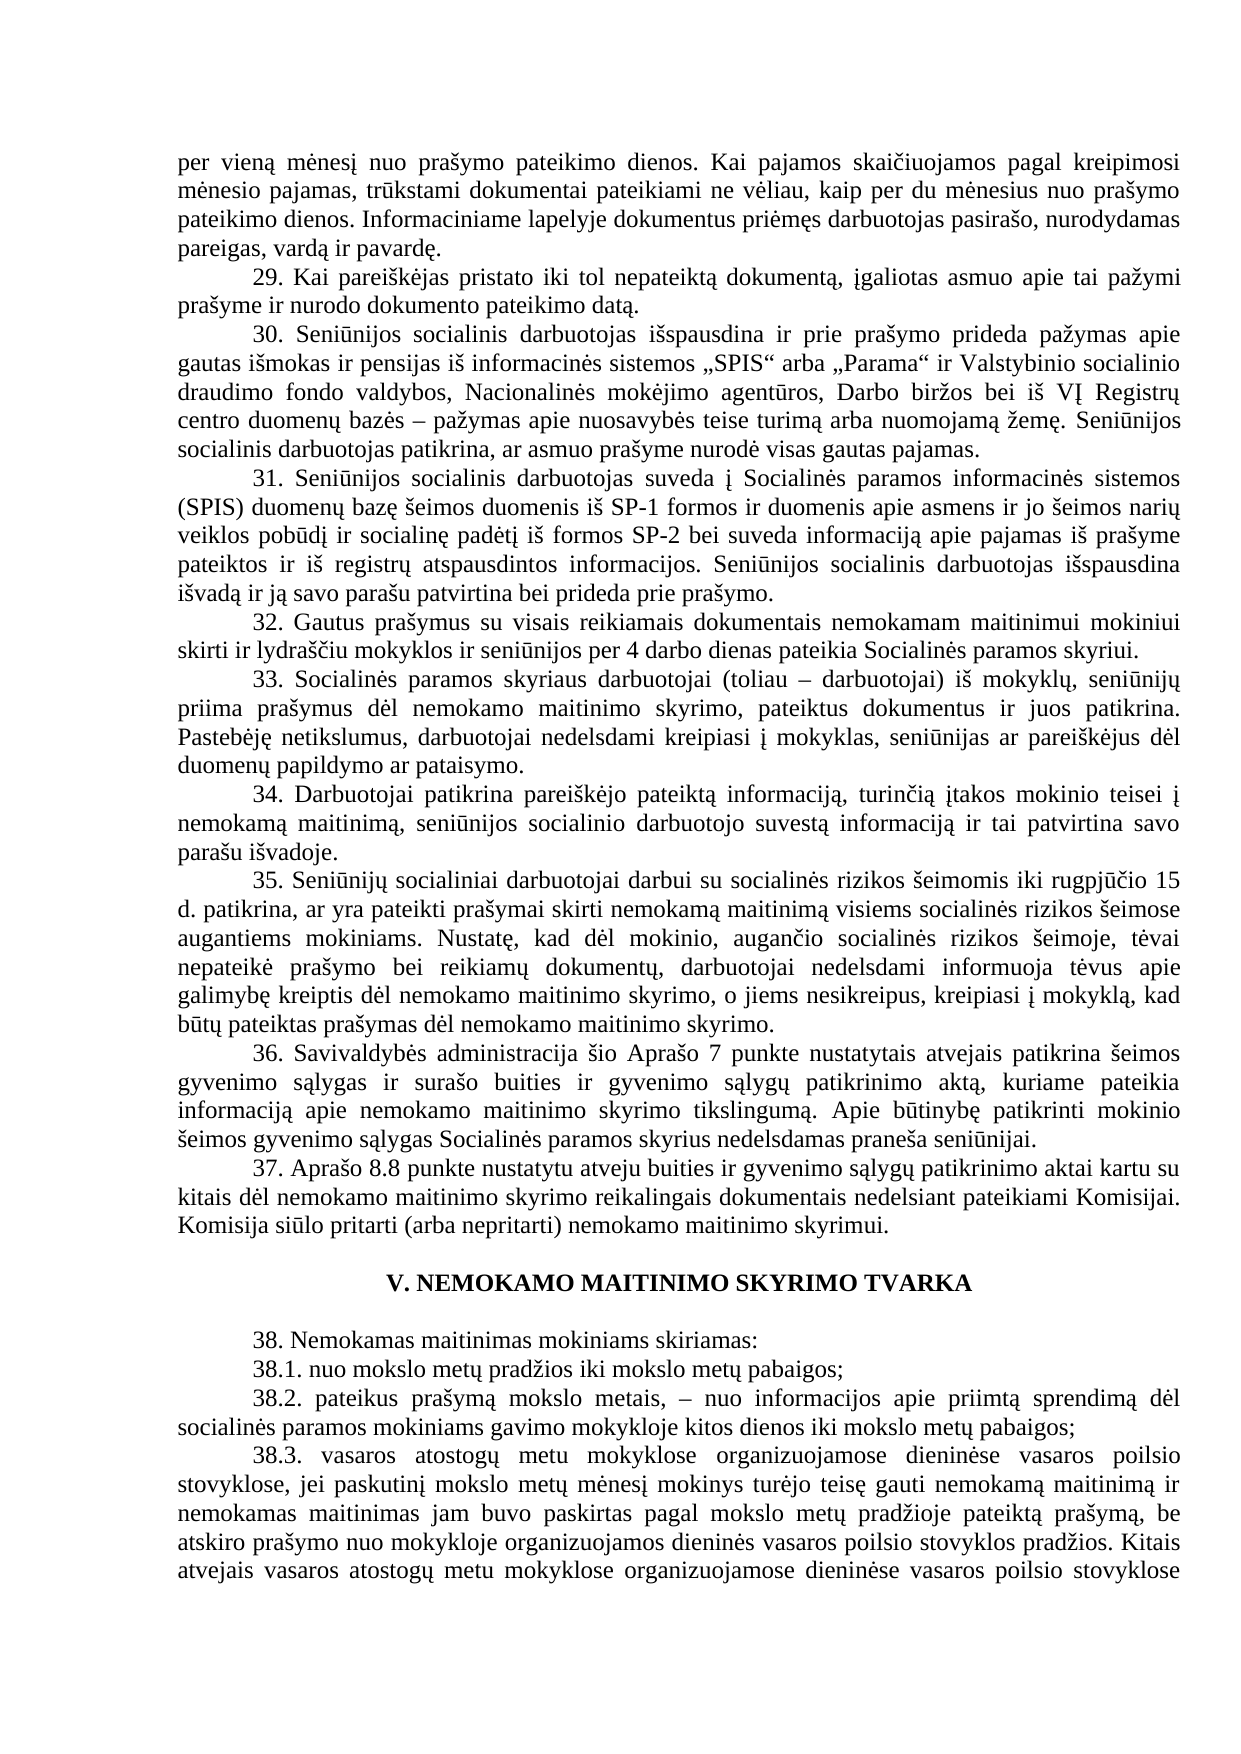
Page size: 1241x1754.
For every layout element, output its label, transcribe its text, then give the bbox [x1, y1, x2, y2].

text 38.1. nuo mokslo metų pradžios iki mokslo metų pabaigos; [177, 1354, 1181, 1383]
text 29. Kai pareiškėjas pristato iki tol nepateiktą dokumentą, įgaliotas asmuo apie tai pažymi prašyme ir nurodo dokumento pateikimo datą. [177, 262, 1181, 319]
text 32. Gautus prašymus su visais reikiamais dokumentais nemokamam maitinimui mokiniui skirti ir lydraščiu mokyklos ir seniūnijos per 4 darbo dienas pateikia Socialinės paramos skyriui. [177, 607, 1181, 664]
text 33. Socialinės paramos skyriaus darbuotojai (toliau – darbuotojai) iš mokyklų, seniūnijų priima prašymus dėl nemokamo maitinimo skyrimo, pateiktus dokumentus ir juos patikrina. Pastebėję netikslumus, darbuotojai nedelsdami kreipiasi į mokyklas, seniūnijas ar pareiškėjus dėl duomenų papildymo ar pataisymo. [177, 664, 1181, 779]
text 38.2. pateikus prašymą mokslo metais, – nuo informacijos apie priimtą sprendimą dėl socialinės paramos mokiniams gavimo mokykloje kitos dienos iki mokslo metų pabaigos; [177, 1383, 1181, 1441]
text per vieną mėnesį nuo prašymo pateikimo dienos. Kai pajamos skaičiuojamos pagal kreipimosi mėnesio pajamas, trūkstami dokumentai pateikiami ne vėliau, kaip per du mėnesius nuo prašymo pateikimo dienos. Informaciniame lapelyje dokumentus priėmęs darbuotojas pasirašo, nurodydamas pareigas, vardą ir pavardę. [177, 147, 1181, 262]
text 31. Seniūnijos socialinis darbuotojas suveda į Socialinės paramos informacinės sistemos (SPIS) duomenų bazę šeimos duomenis iš SP-1 formos ir duomenis apie asmens ir jo šeimos narių veiklos pobūdį ir socialinę padėtį iš formos SP-2 bei suveda informaciją apie pajamas iš prašyme pateiktos ir iš registrų atspausdintos informacijos. Seniūnijos socialinis darbuotojas išspausdina išvadą ir ją savo parašu patvirtina bei prideda prie prašymo. [177, 463, 1181, 607]
text 37. Aprašo 8.8 punkte nustatytu atveju buities ir gyvenimo sąlygų patikrinimo aktai kartu su kitais dėl nemokamo maitinimo skyrimo reikalingais dokumentais nedelsiant pateikiami Komisijai. Komisija siūlo pritarti (arba nepritarti) nemokamo maitinimo skyrimui. [177, 1153, 1181, 1239]
text 36. Savivaldybės administracija šio Aprašo 7 punkte nustatytais atvejais patikrina šeimos gyvenimo sąlygas ir surašo buities ir gyvenimo sąlygų patikrinimo aktą, kuriame pateikia informaciją apie nemokamo maitinimo skyrimo tikslingumą. Apie būtinybę patikrinti mokinio šeimos gyvenimo sąlygas Socialinės paramos skyrius nedelsdamas praneša seniūnijai. [177, 1038, 1181, 1153]
text 38. Nemokamas maitinimas mokiniams skiriamas: [177, 1326, 1181, 1354]
text 30. Seniūnijos socialinis darbuotojas išspausdina ir prie prašymo prideda pažymas apie gautas išmokas ir pensijas iš informacinės sistemos „SPIS“ arba „Parama“ ir Valstybinio socialinio draudimo fondo valdybos, Nacionalinės mokėjimo agentūros, Darbo biržos bei iš VĮ Registrų centro duomenų bazės – pažymas apie nuosavybės teise turimą arba nuomojamą žemę. Seniūnijos socialinis darbuotojas patikrina, ar asmuo prašyme nurodė visas gautas pajamas. [177, 319, 1181, 463]
text 38.3. vasaros atostogų metu mokyklose organizuojamose dieninėse vasaros poilsio stovyklose, jei paskutinį mokslo metų mėnesį mokinys turėjo teisę gauti nemokamą maitinimą ir nemokamas maitinimas jam buvo paskirtas pagal mokslo metų pradžioje pateiktą prašymą, be atskiro prašymo nuo mokykloje organizuojamos dieninės vasaros poilsio stovyklos pradžios. Kitais atvejais vasaros atostogų metu mokyklose organizuojamose dieninėse vasaros poilsio stovyklose [177, 1441, 1181, 1584]
text V. NEMOKAMO MAITINIMO SKYRIMO TVARKA [177, 1268, 1181, 1297]
text 34. Darbuotojai patikrina pareiškėjo pateiktą informaciją, turinčią įtakos mokinio teisei į nemokamą maitinimą, seniūnijos socialinio darbuotojo suvestą informaciją ir tai patvirtina savo parašu išvadoje. [177, 779, 1181, 866]
text 35. Seniūnijų socialiniai darbuotojai darbui su socialinės rizikos šeimomis iki rugpjūčio 15 d. patikrina, ar yra pateikti prašymai skirti nemokamą maitinimą visiems socialinės rizikos šeimose augantiems mokiniams. Nustatę, kad dėl mokinio, augančio socialinės rizikos šeimoje, tėvai nepateikė prašymo bei reikiamų dokumentų, darbuotojai nedelsdami informuoja tėvus apie galimybę kreiptis dėl nemokamo maitinimo skyrimo, o jiems nesikreipus, kreipiasi į mokyklą, kad būtų pateiktas prašymas dėl nemokamo maitinimo skyrimo. [177, 866, 1181, 1038]
